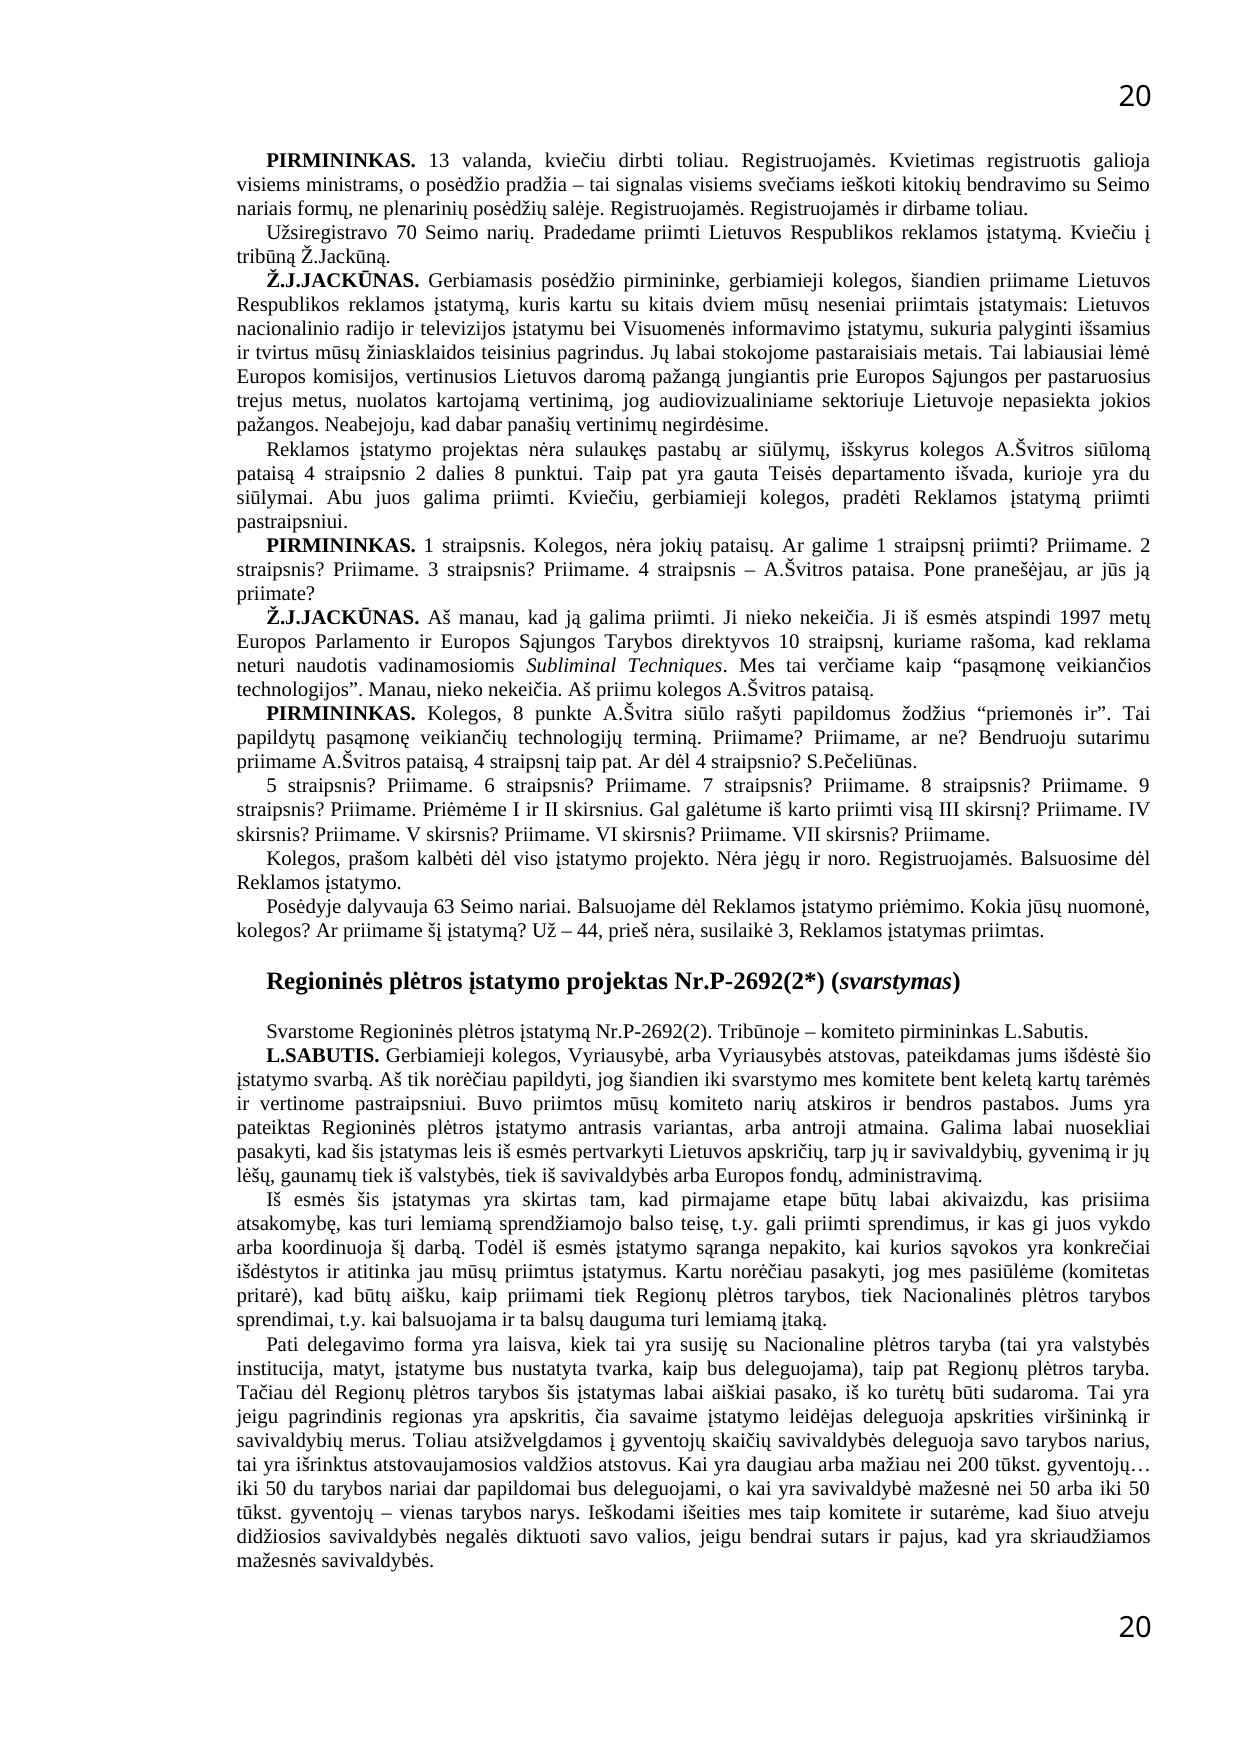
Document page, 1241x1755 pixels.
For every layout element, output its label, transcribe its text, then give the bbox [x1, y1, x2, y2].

text Ž.J.JACKŪNAS. Aš manau, kad ją galima priimti. Ji nieko nekeičia. Ji iš esmės atspindi 1997 metų Europos Parlamento ir Europos Sąjungos Tarybos direktyvos 10 straipsnį, kuriame rašoma, kad reklama neturi naudotis vadinamosiomis Subliminal Techniques. Mes tai verčiame kaip “pasąmonę veikiančios technologijos”. Manau, nieko nekeičia. Aš priimu kolegos A.Švitros pataisą. [236, 605, 1152, 701]
text PIRMININKAS. Kolegos, 8 punkte A.Švitra siūlo rašyti papildomus žodžius “priemonės ir”. Tai papildytų pasąmonę veikiančių technologijų terminą. Priimame? Priimame, ar ne? Bendruoju sutarimu priimame A.Švitros pataisą, 4 straipsnį taip pat. Ar dėl 4 straipsnio? S.Pečeliūnas. [236, 701, 1152, 773]
text 5 straipsnis? Priimame. 6 straipsnis? Priimame. 7 straipsnis? Priimame. 8 straipsnis? Priimame. 9 straipsnis? Priimame. Priėmėme I ir II skirsnius. Gal galėtume iš karto priimti visą III skirsnį? Priimame. IV skirsnis? Priimame. V skirsnis? Priimame. VI skirsnis? Priimame. VII skirsnis? Priimame. [236, 773, 1152, 846]
text Kolegos, prašom kalbėti dėl viso įstatymo projekto. Nėra jėgų ir noro. Registruojamės. Balsuosime dėl Reklamos įstatymo. [236, 846, 1152, 894]
text L.SABUTIS. Gerbiamieji kolegos, Vyriausybė, arba Vyriausybės atstovas, pateikdamas jums išdėstė šio įstatymo svarbą. Aš tik norėčiau papildyti, jog šiandien iki svarstymo mes komitete bent keletą kartų tarėmės ir vertinome pastraipsniui. Buvo priimtos mūsų komiteto narių atskiros ir bendros pastabos. Jums yra pateiktas Regioninės plėtros įstatymo antrasis variantas, arba antroji atmaina. Galima labai nuosekliai pasakyti, kad šis įstatymas leis iš esmės pertvarkyti Lietuvos apskričių, tarp jų ir savivaldybių, gyvenimą ir jų lėšų, gaunamų tiek iš valstybės, tiek iš savivaldybės arba Europos fondų, administravimą. [236, 1043, 1152, 1187]
text Svarstome Regioninės plėtros įstatymą Nr.P-2692(2). Tribūnoje – komiteto pirmininkas L.Sabutis. [236, 1019, 1152, 1043]
text Regioninės plėtros įstatymo projektas Nr.P-2692(2*) (svarstymas) [236, 966, 1152, 994]
text Reklamos įstatymo projektas nėra sulaukęs pastabų ar siūlymų, išskyrus kolegos A.Švitros siūlomą pataisą 4 straipsnio 2 dalies 8 punktui. Taip pat yra gauta Teisės departamento išvada, kurioje yra du siūlymai. Abu juos galima priimti. Kviečiu, gerbiamieji kolegos, pradėti Reklamos įstatymą priimti pastraipsniui. [236, 436, 1152, 533]
text PIRMININKAS. 1 straipsnis. Kolegos, nėra jokių pataisų. Ar galime 1 straipsnį priimti? Priimame. 2 straipsnis? Priimame. 3 straipsnis? Priimame. 4 straipsnis – A.Švitros pataisa. Pone pranešėjau, ar jūs ją priimate? [236, 533, 1152, 605]
text PIRMININKAS. 13 valanda, kviečiu dirbti toliau. Registruojamės. Kvietimas registruotis galioja visiems ministrams, o posėdžio pradžia – tai signalas visiems svečiams ieškoti kitokių bendravimo su Seimo nariais formų, ne plenarinių posėdžių salėje. Registruojamės. Registruojamės ir dirbame toliau. [236, 148, 1152, 220]
text Iš esmės šis įstatymas yra skirtas tam, kad pirmajame etape būtų labai akivaizdu, kas prisiima atsakomybę, kas turi lemiamą sprendžiamojo balso teisę, t.y. gali priimti sprendimus, ir kas gi juos vykdo arba koordinuoja šį darbą. Todėl iš esmės įstatymo sąranga nepakito, kai kurios sąvokos yra konkrečiai išdėstytos ir atitinka jau mūsų priimtus įstatymus. Kartu norėčiau pasakyti, jog mes pasiūlėme (komitetas pritarė), kad būtų aišku, kaip priimami tiek Regionų plėtros tarybos, tiek Nacionalinės plėtros tarybos sprendimai, t.y. kai balsuojama ir ta balsų dauguma turi lemiamą įtaką. [236, 1187, 1152, 1331]
text Užsiregistravo 70 Seimo narių. Pradedame priimti Lietuvos Respublikos reklamos įstatymą. Kviečiu į tribūną Ž.Jackūną. [236, 220, 1152, 268]
text Pati delegavimo forma yra laisva, kiek tai yra susiję su Nacionaline plėtros taryba (tai yra valstybės institucija, matyt, įstatyme bus nustatyta tvarka, kaip bus deleguojama), taip pat Regionų plėtros taryba. Tačiau dėl Regionų plėtros tarybos šis įstatymas labai aiškiai pasako, iš ko turėtų būti sudaroma. Tai yra jeigu pagrindinis regionas yra apskritis, čia savaime įstatymo leidėjas deleguoja apskrities viršininką ir savivaldybių merus. Toliau atsižvelgdamos į gyventojų skaičių savivaldybės deleguoja savo tarybos narius, tai yra išrinktus atstovaujamosios valdžios atstovus. Kai yra daugiau arba mažiau nei 200 tūkst. gyventojų… iki 50 du tarybos nariai dar papildomai bus deleguojami, o kai yra savivaldybė mažesnė nei 50 arba iki 50 tūkst. gyventojų – vienas tarybos narys. Ieškodami išeities mes taip komitete ir sutarėme, kad šiuo atveju didžiosios savivaldybės negalės diktuoti savo valios, jeigu bendrai sutars ir pajus, kad yra skriaudžiamos mažesnės savivaldybės. [236, 1331, 1152, 1572]
text Ž.J.JACKŪNAS. Gerbiamasis posėdžio pirmininke, gerbiamieji kolegos, šiandien priimame Lietuvos Respublikos reklamos įstatymą, kuris kartu su kitais dviem mūsų neseniai priimtais įstatymais: Lietuvos nacionalinio radijo ir televizijos įstatymu bei Visuomenės informavimo įstatymu, sukuria palyginti išsamius ir tvirtus mūsų žiniasklaidos teisinius pagrindus. Jų labai stokojome pastaraisiais metais. Tai labiausiai lėmė Europos komisijos, vertinusios Lietuvos daromą pažangą jungiantis prie Europos Sąjungos per pastaruosius trejus metus, nuolatos kartojamą vertinimą, jog audiovizualiniame sektoriuje Lietuvoje nepasiekta jokios pažangos. Neabejoju, kad dabar panašių vertinimų negirdėsime. [236, 268, 1152, 436]
text Posėdyje dalyvauja 63 Seimo nariai. Balsuojame dėl Reklamos įstatymo priėmimo. Kokia jūsų nuomonė, kolegos? Ar priimame šį įstatymą? Už – 44, prieš nėra, susilaikė 3, Reklamos įstatymas priimtas. [236, 894, 1152, 942]
